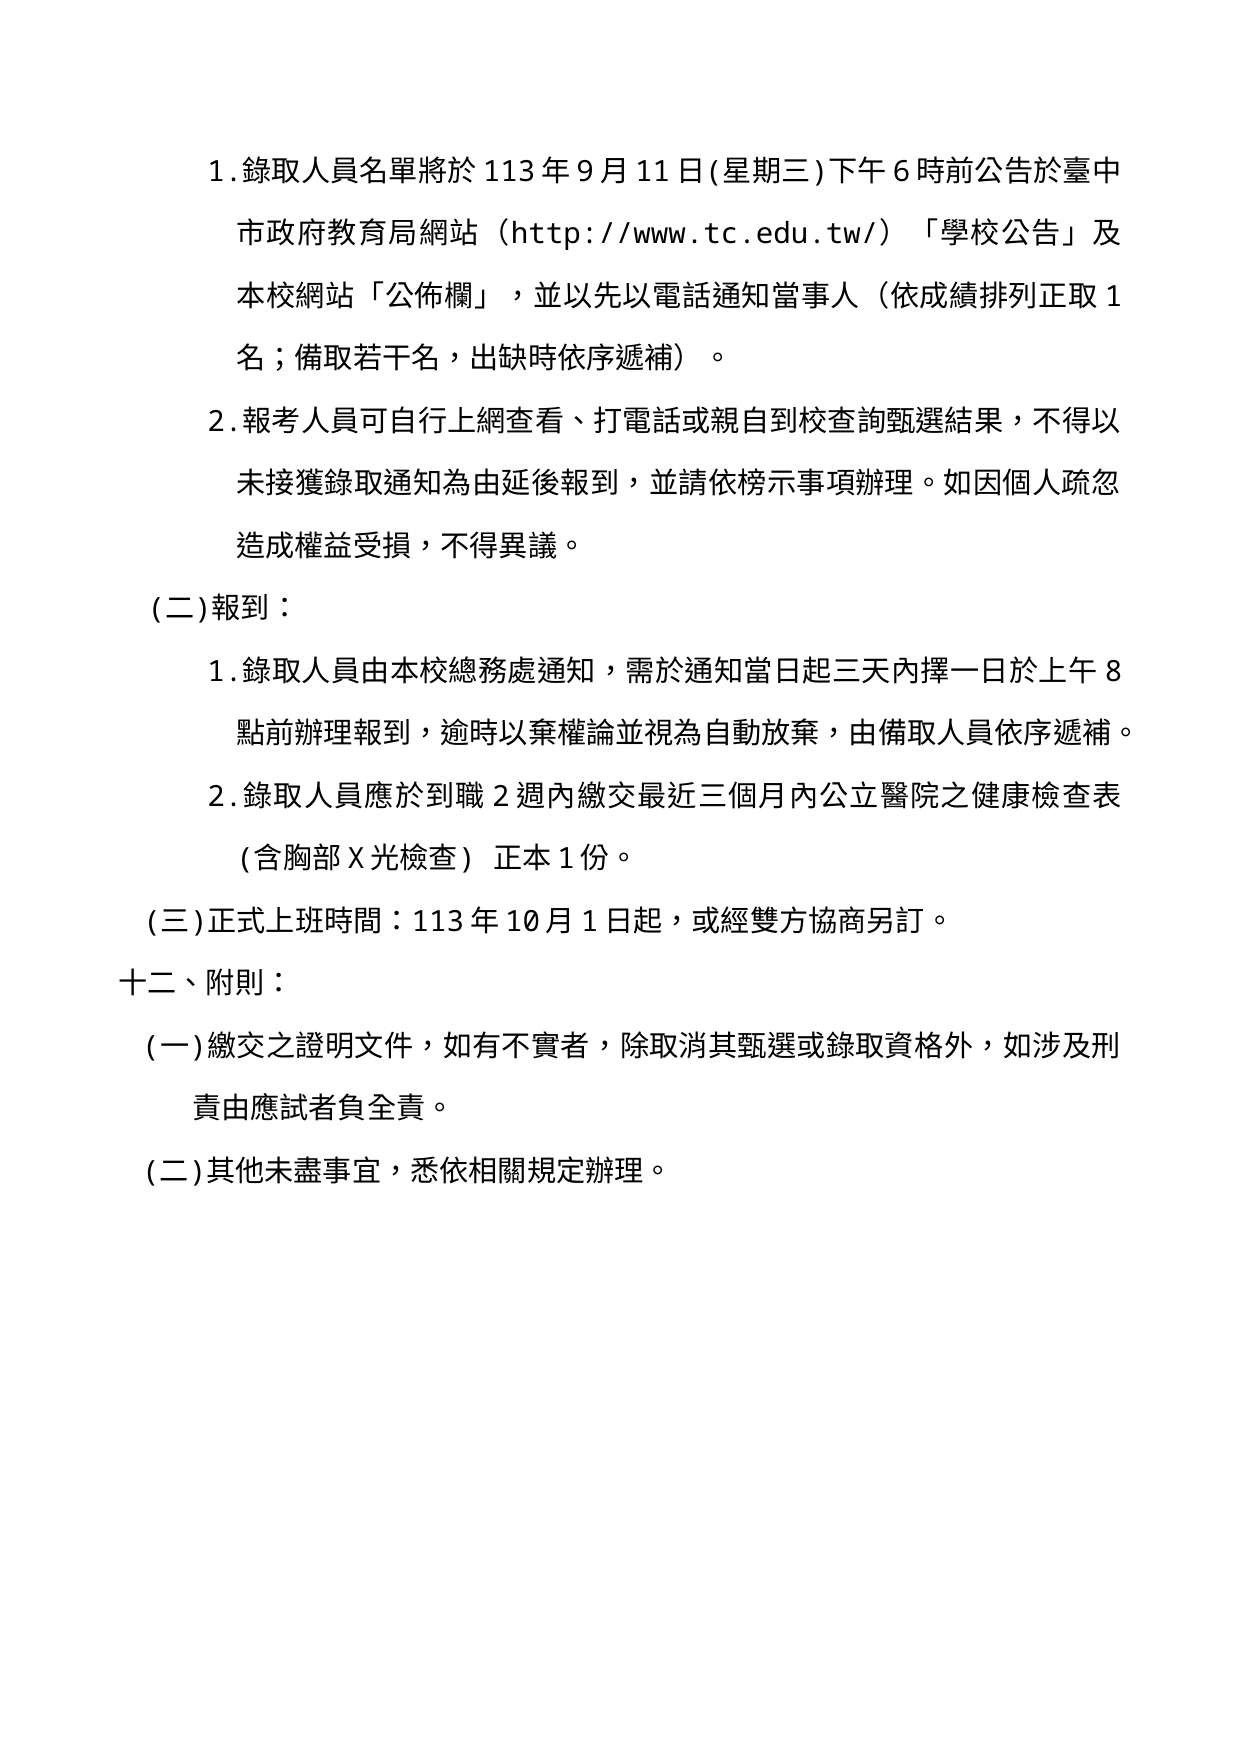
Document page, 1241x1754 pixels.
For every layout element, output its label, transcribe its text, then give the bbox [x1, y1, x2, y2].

text (一)繳交之證明文件，如有不實者，除取消其甄選或錄取資格外，如涉及刑責由應試者負全責。 [142, 1002, 1122, 1127]
text 十二、附則： [118, 939, 1122, 1002]
text 2.報考人員可自行上網查看、打電話或親自到校查詢甄選結果，不得以未接獲錄取通知為由延後報到，並請依榜示事項辦理。如因個人疏忽造成權益受損，不得異議。 [207, 377, 1122, 564]
text (二)其他未盡事宜，悉依相關規定辦理。 [142, 1127, 1122, 1189]
text 1.錄取人員名單將於113年9月11日(星期三)下午6時前公告於臺中市政府教育局網站（http://www.tc.edu.tw/）「學校公告」及本校網站「公佈欄」，並以先以電話通知當事人（依成績排列正取1名；備取若干名，出缺時依序遞補）。 [207, 127, 1122, 377]
text (二)報到： [118, 564, 1122, 627]
text 1.錄取人員由本校總務處通知，需於通知當日起三天內擇一日於上午8點前辦理報到，逾時以棄權論並視為自動放棄，由備取人員依序遞補。 [207, 627, 1122, 752]
text (三)正式上班時間：113年10月1日起，或經雙方協商另訂。 [118, 877, 1122, 939]
text 2.錄取人員應於到職2週內繳交最近三個月內公立醫院之健康檢查表(含胸部X光檢查) 正本1份。 [207, 752, 1122, 877]
